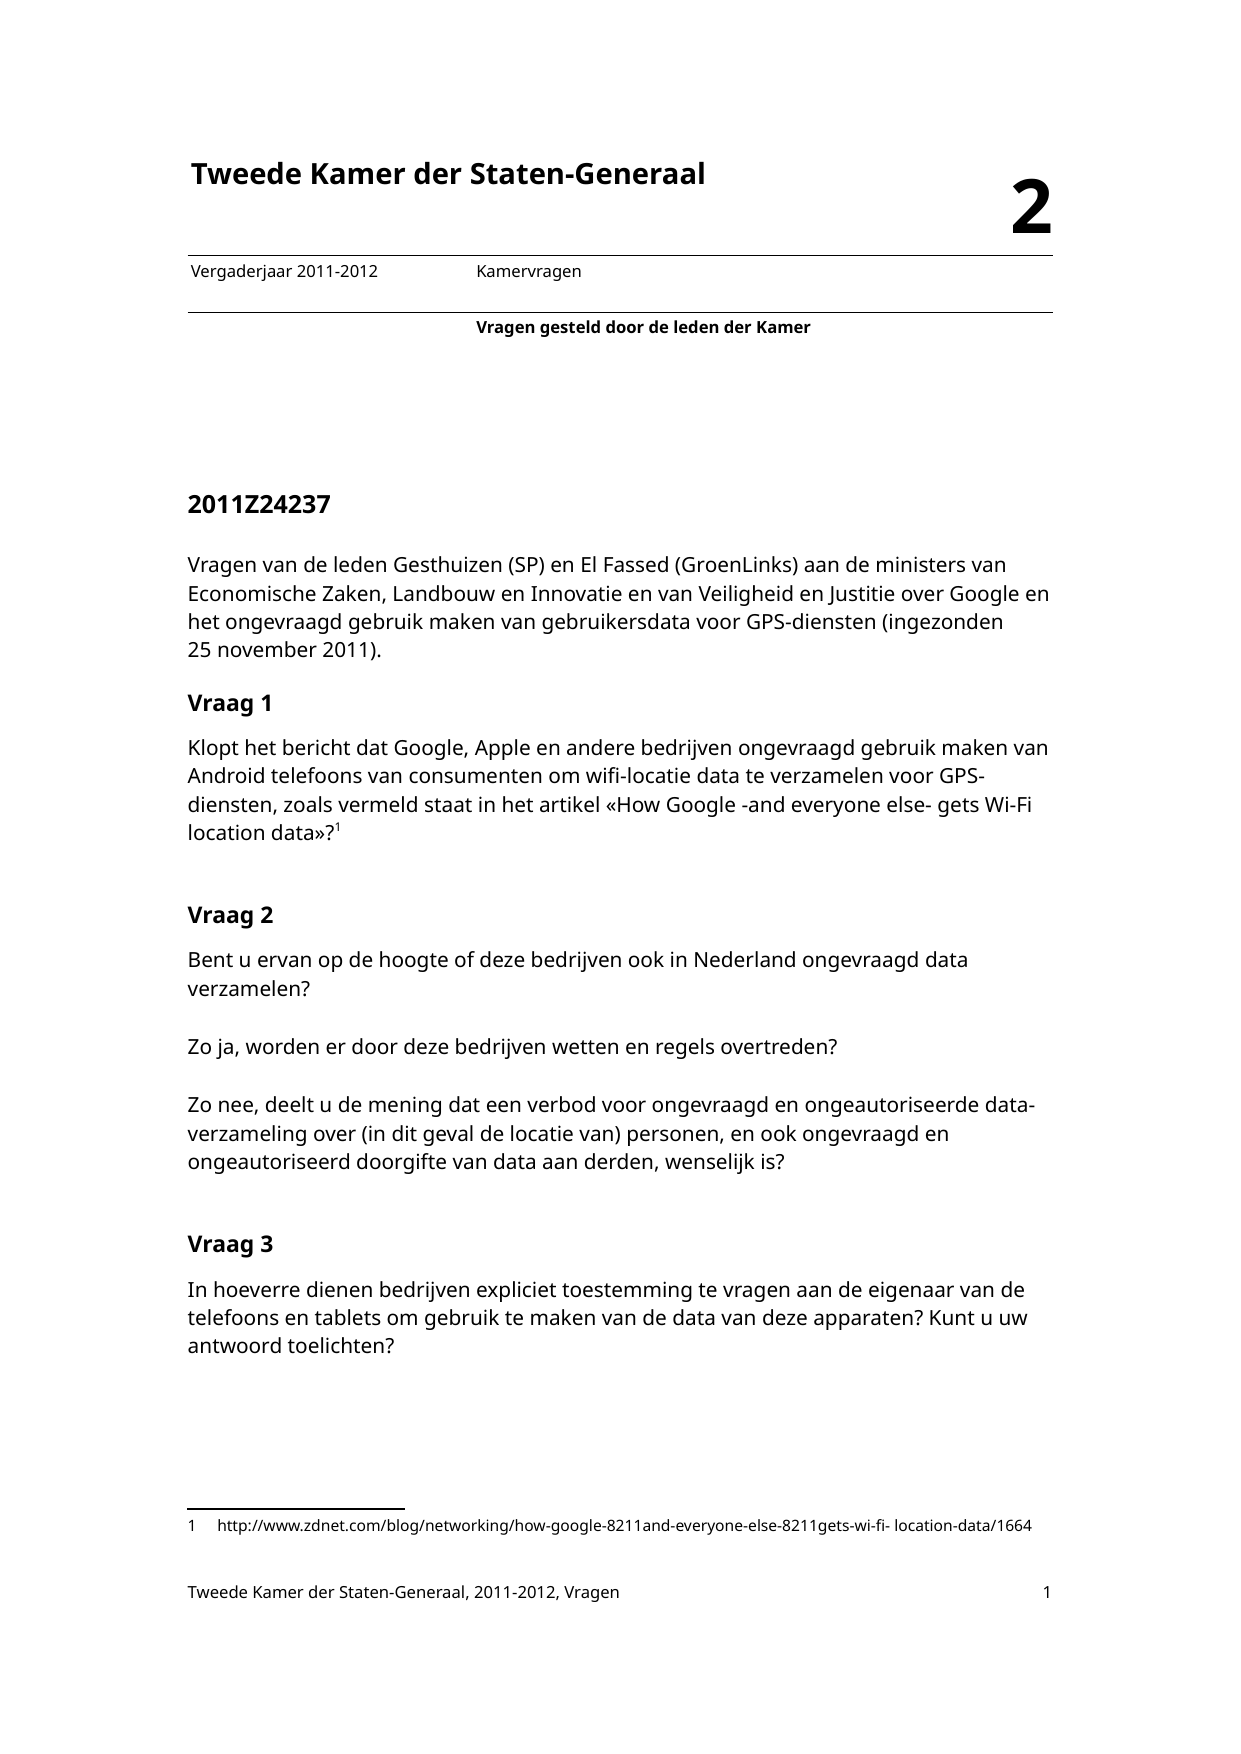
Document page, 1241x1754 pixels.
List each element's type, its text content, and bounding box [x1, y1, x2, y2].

subtitle Vraag 2 [187, 899, 1053, 930]
text Zo ja, worden er door deze bedrijven wetten en regels overtreden? [187, 1032, 1053, 1061]
table_cell [188, 313, 473, 339]
text 2011Z24237 [187, 487, 1053, 521]
subtitle Vraag 1 [187, 687, 1053, 718]
table_header 2 [880, 150, 1053, 255]
text Vragen van de leden Gesthuizen (SP) en El Fassed (GroenLinks) aan de ministers van Economische Zaken, Landbouw en Innovatie en van Veiligheid en Justitie over Google en het ongevraagd gebruik maken van gebruikersdata voor GPS-diensten (ingezonden 25 november 2011). [187, 550, 1053, 664]
table_header Tweede Kamer der Staten-Generaal [188, 150, 879, 255]
text In hoeverre dienen bedrijven expliciet toestemming te vragen aan de eigenaar van de telefoons en tablets om gebruik te maken van de data van deze apparaten? Kunt u uw antwoord toelichten? [187, 1275, 1053, 1360]
table_cell Vragen gesteld door de leden der Kamer [473, 313, 1053, 339]
text Klopt het bericht dat Google, Apple en andere bedrijven ongevraagd gebruik maken van Android telefoons van consumenten om wifi-locatie data te verzamelen voor GPS-diensten, zoals vermeld staat in het artikel «How Google -and everyone else- gets Wi-Fi location data»? [187, 733, 1053, 847]
text Zo nee, deelt u de mening dat een verbod voor ongevraagd en ongeautoriseerde data- verzameling over (in dit geval de locatie van) personen, en ook ongevraagd en ongeautoriseerd doorgifte van data aan derden, wenselijk is? [187, 1091, 1053, 1176]
table_cell Vergaderjaar 2011-2012 [188, 256, 473, 312]
text Bent u ervan op de hoogte of deze bedrijven ook in Nederland ongevraagd data verzamelen? [187, 945, 1053, 1002]
text http://www.zdnet.com/blog/networking/how-google-8211and-everyone-else-8211gets-wi-fi- location-data/1664 [187, 1479, 1053, 1536]
subtitle Vraag 3 [187, 1228, 1053, 1260]
table_cell Kamervragen [473, 256, 1053, 312]
